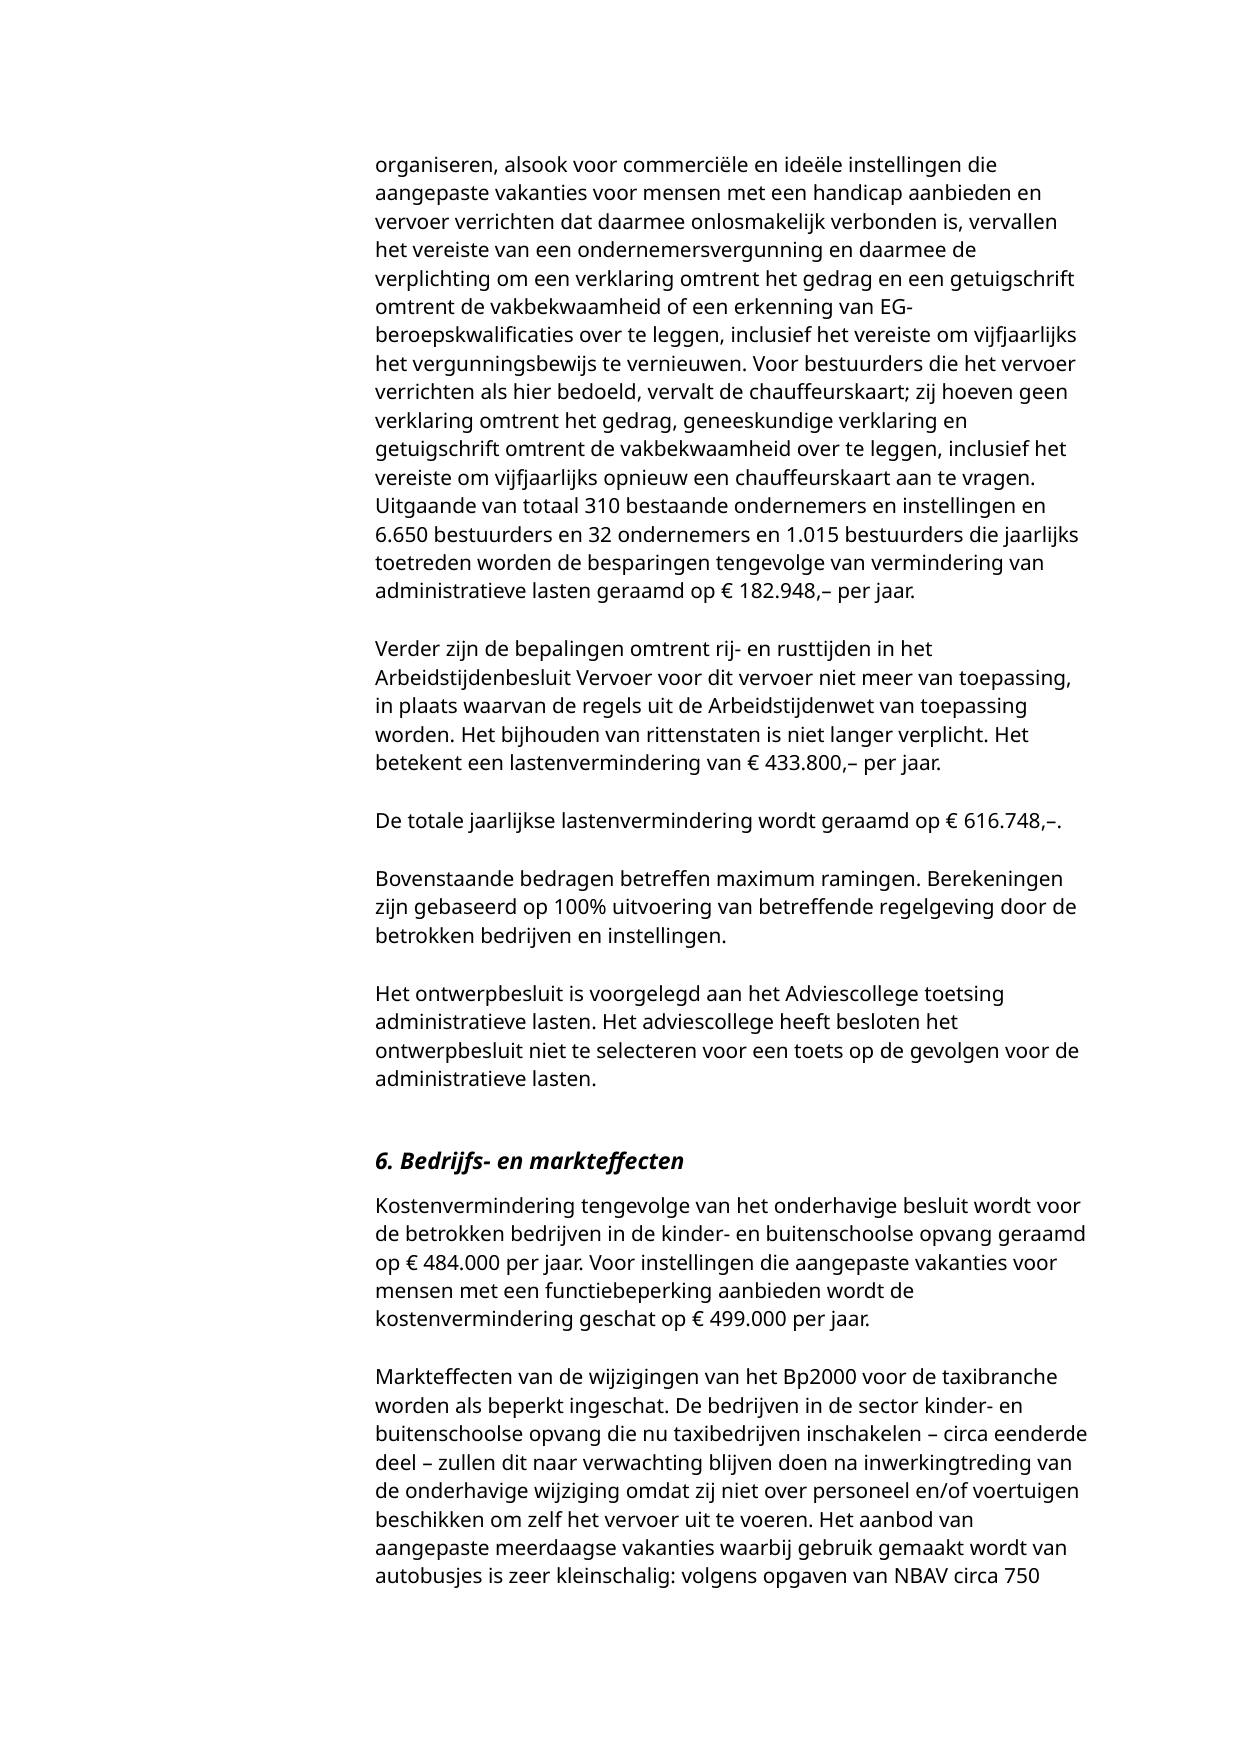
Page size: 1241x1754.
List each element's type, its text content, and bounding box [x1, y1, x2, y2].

text Kostenvermindering tengevolge van het onderhavige besluit wordt voor de betrokken bedrijven in de kinder- en buitenschoolse opvang geraamd op € 484.000 per jaar. Voor instellingen die aangepaste vakanties voor mensen met een functiebeperking aanbieden wordt de kostenvermindering geschat op € 499.000 per jaar. [375, 1191, 1090, 1333]
text Verder zijn de bepalingen omtrent rij- en rusttijden in het Arbeidstijdenbesluit Vervoer voor dit vervoer niet meer van toepassing, in plaats waarvan de regels uit de Arbeidstijdenwet van toepassing worden. Het bijhouden van rittenstaten is niet langer verplicht. Het betekent een lastenvermindering van € 433.800,– per jaar. [375, 634, 1090, 777]
subtitle 6. Bedrijfs- en markteffecten [375, 1144, 1090, 1176]
text De totale jaarlijkse lastenvermindering wordt geraamd op € 616.748,–. [375, 806, 1090, 834]
text Markteffecten van de wijzigingen van het Bp2000 voor de taxibranche worden als beperkt ingeschat. De bedrijven in de sector kinder- en buitenschoolse opvang die nu taxibedrijven inschakelen – circa eenderde deel – zullen dit naar verwachting blijven doen na inwerkingtreding van de onderhavige wijziging omdat zij niet over personeel en/of voertuigen beschikken om zelf het vervoer uit te voeren. Het aanbod van aangepaste meerdaagse vakanties waarbij gebruik gemaakt wordt van autobusjes is zeer kleinschalig: volgens opgaven van NBAV circa 750 [375, 1362, 1090, 1590]
text organiseren, alsook voor commerciële en ideële instellingen die aangepaste vakanties voor mensen met een handicap aanbieden en vervoer verrichten dat daarmee onlosmakelijk verbonden is, vervallen het vereiste van een ondernemersvergunning en daarmee de verplichting om een verklaring omtrent het gedrag en een getuigschrift omtrent de vakbekwaamheid of een erkenning van EG-beroepskwalificaties over te leggen, inclusief het vereiste om vijfjaarlijks het vergunningsbewijs te vernieuwen. Voor bestuurders die het vervoer verrichten als hier bedoeld, vervalt de chauffeurskaart; zij hoeven geen verklaring omtrent het gedrag, geneeskundige verklaring en getuigschrift omtrent de vakbekwaamheid over te leggen, inclusief het vereiste om vijfjaarlijks opnieuw een chauffeurskaart aan te vragen. Uitgaande van totaal 310 bestaande ondernemers en instellingen en 6.650 bestuurders en 32 ondernemers en 1.015 bestuurders die jaarlijks toetreden worden de besparingen tengevolge van vermindering van administratieve lasten geraamd op € 182.948,– per jaar. [375, 150, 1090, 605]
text Het ontwerpbesluit is voorgelegd aan het Adviescollege toetsing administratieve lasten. Het adviescollege heeft besloten het ontwerpbesluit niet te selecteren voor een toets op de gevolgen voor de administratieve lasten. [375, 979, 1090, 1093]
text Bovenstaande bedragen betreffen maximum ramingen. Berekeningen zijn gebaseerd op 100% uitvoering van betreffende regelgeving door de betrokken bedrijven en instellingen. [375, 864, 1090, 949]
